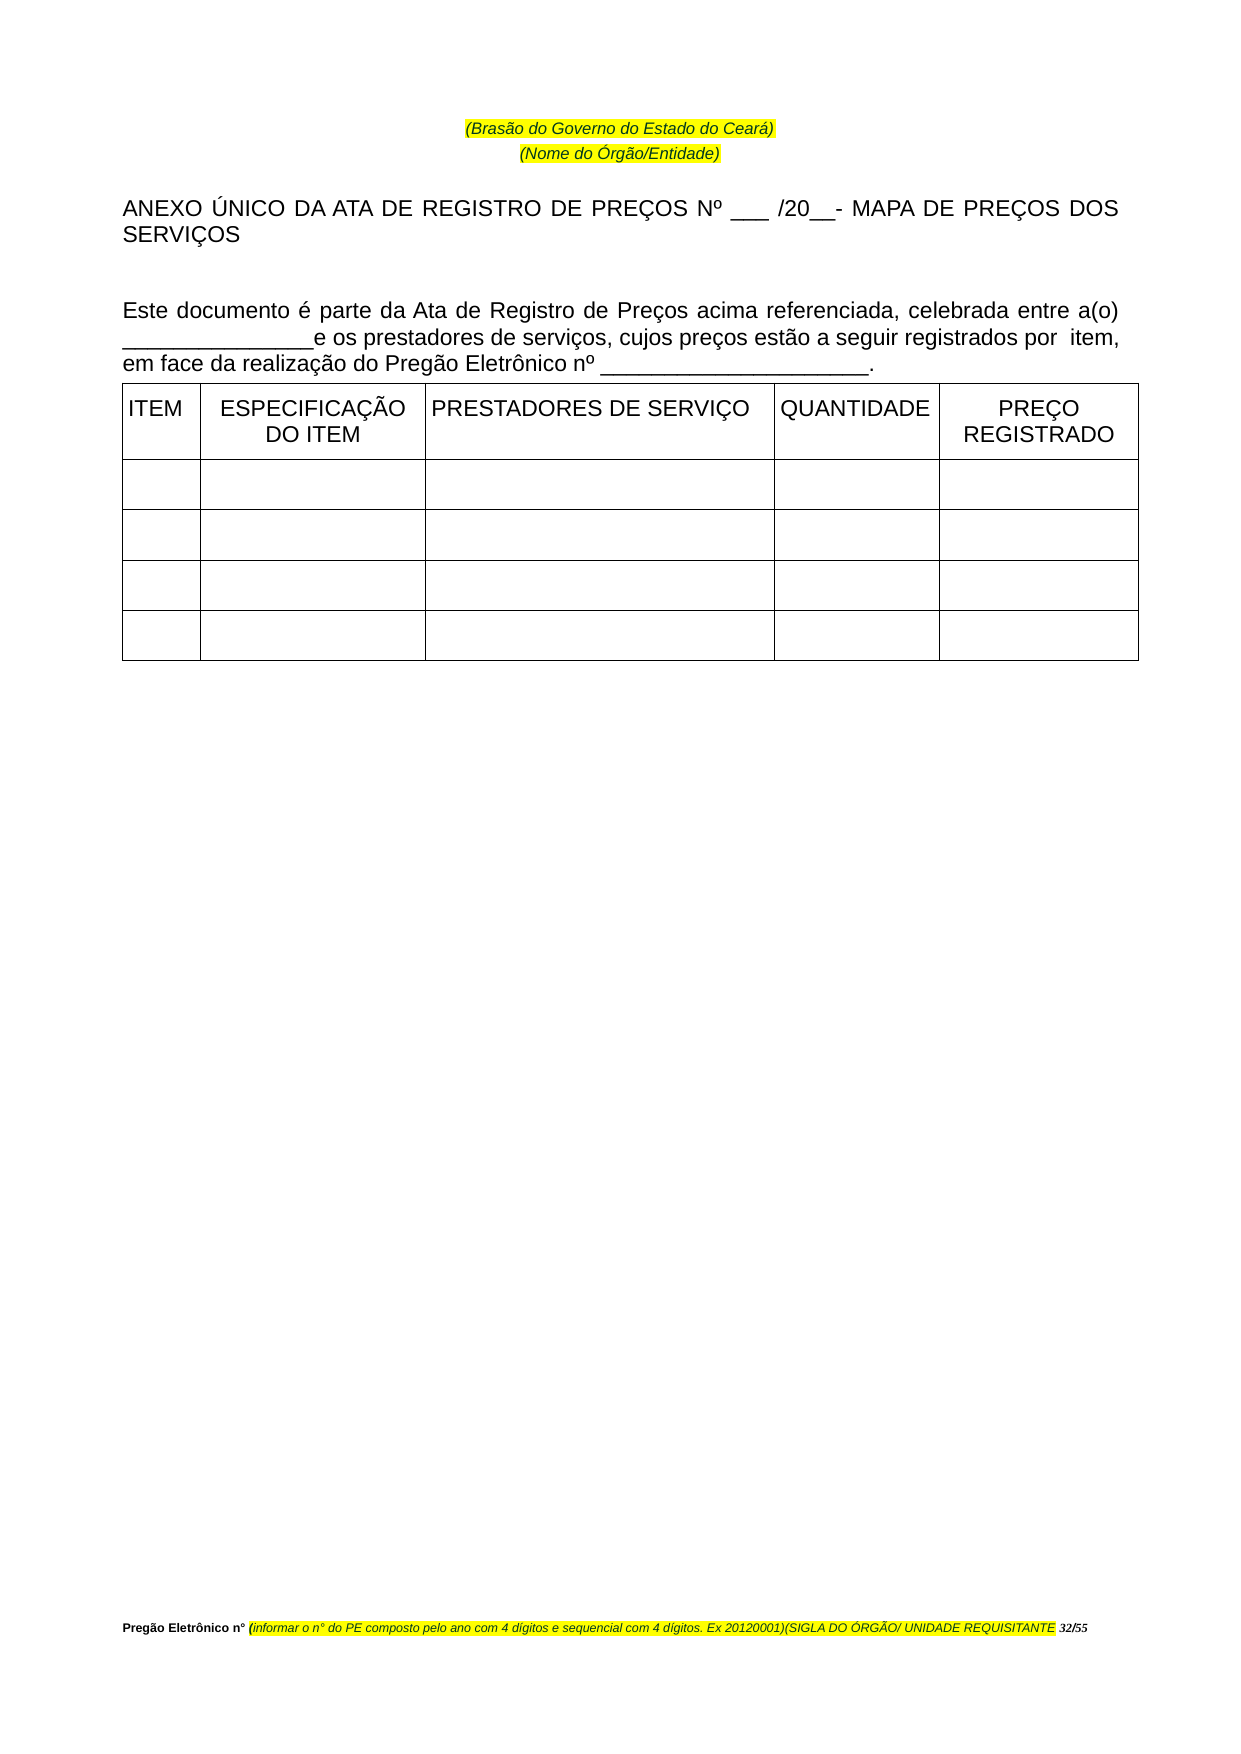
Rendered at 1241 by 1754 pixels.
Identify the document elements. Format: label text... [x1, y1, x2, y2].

table_cell [123, 460, 200, 509]
table_cell [426, 510, 774, 559]
table_cell [426, 561, 774, 610]
table_cell [123, 561, 200, 610]
table_header ITEM [123, 384, 200, 459]
table_cell [201, 561, 425, 610]
table_header PREÇO REGISTRADO [940, 384, 1138, 459]
table_cell [123, 510, 200, 559]
table_cell [940, 611, 1138, 660]
table_cell [201, 611, 425, 660]
table_cell [775, 561, 939, 610]
table_cell [426, 460, 774, 509]
table_cell [775, 611, 939, 660]
text ANEXO ÚNICO DA ATA DE REGISTRO DE PREÇOS Nº ___ /20__- MAPA DE PREÇOS DOS SERVIÇOS [122, 195, 1120, 247]
table_cell [940, 561, 1138, 610]
table_cell [940, 510, 1138, 559]
table_header QUANTIDADE [775, 384, 939, 459]
table_header PRESTADORES DE SERVIÇO [426, 384, 774, 459]
table_cell [940, 460, 1138, 509]
table_cell [426, 611, 774, 660]
table_cell [123, 611, 200, 660]
table_cell [775, 460, 939, 509]
table_cell [775, 510, 939, 559]
text Este documento é parte da Ata de Registro de Preços acima referenciada, celebrada entre a(o) _______________e os prestadores de serviços, cujos preços estão a seguir registrados por item, em face da realização do Pregão Eletrônico nº _____________________. [122, 297, 1120, 377]
table_header ESPECIFICAÇÃO DO ITEM [201, 384, 425, 459]
table_cell [201, 460, 425, 509]
table_cell [201, 510, 425, 559]
